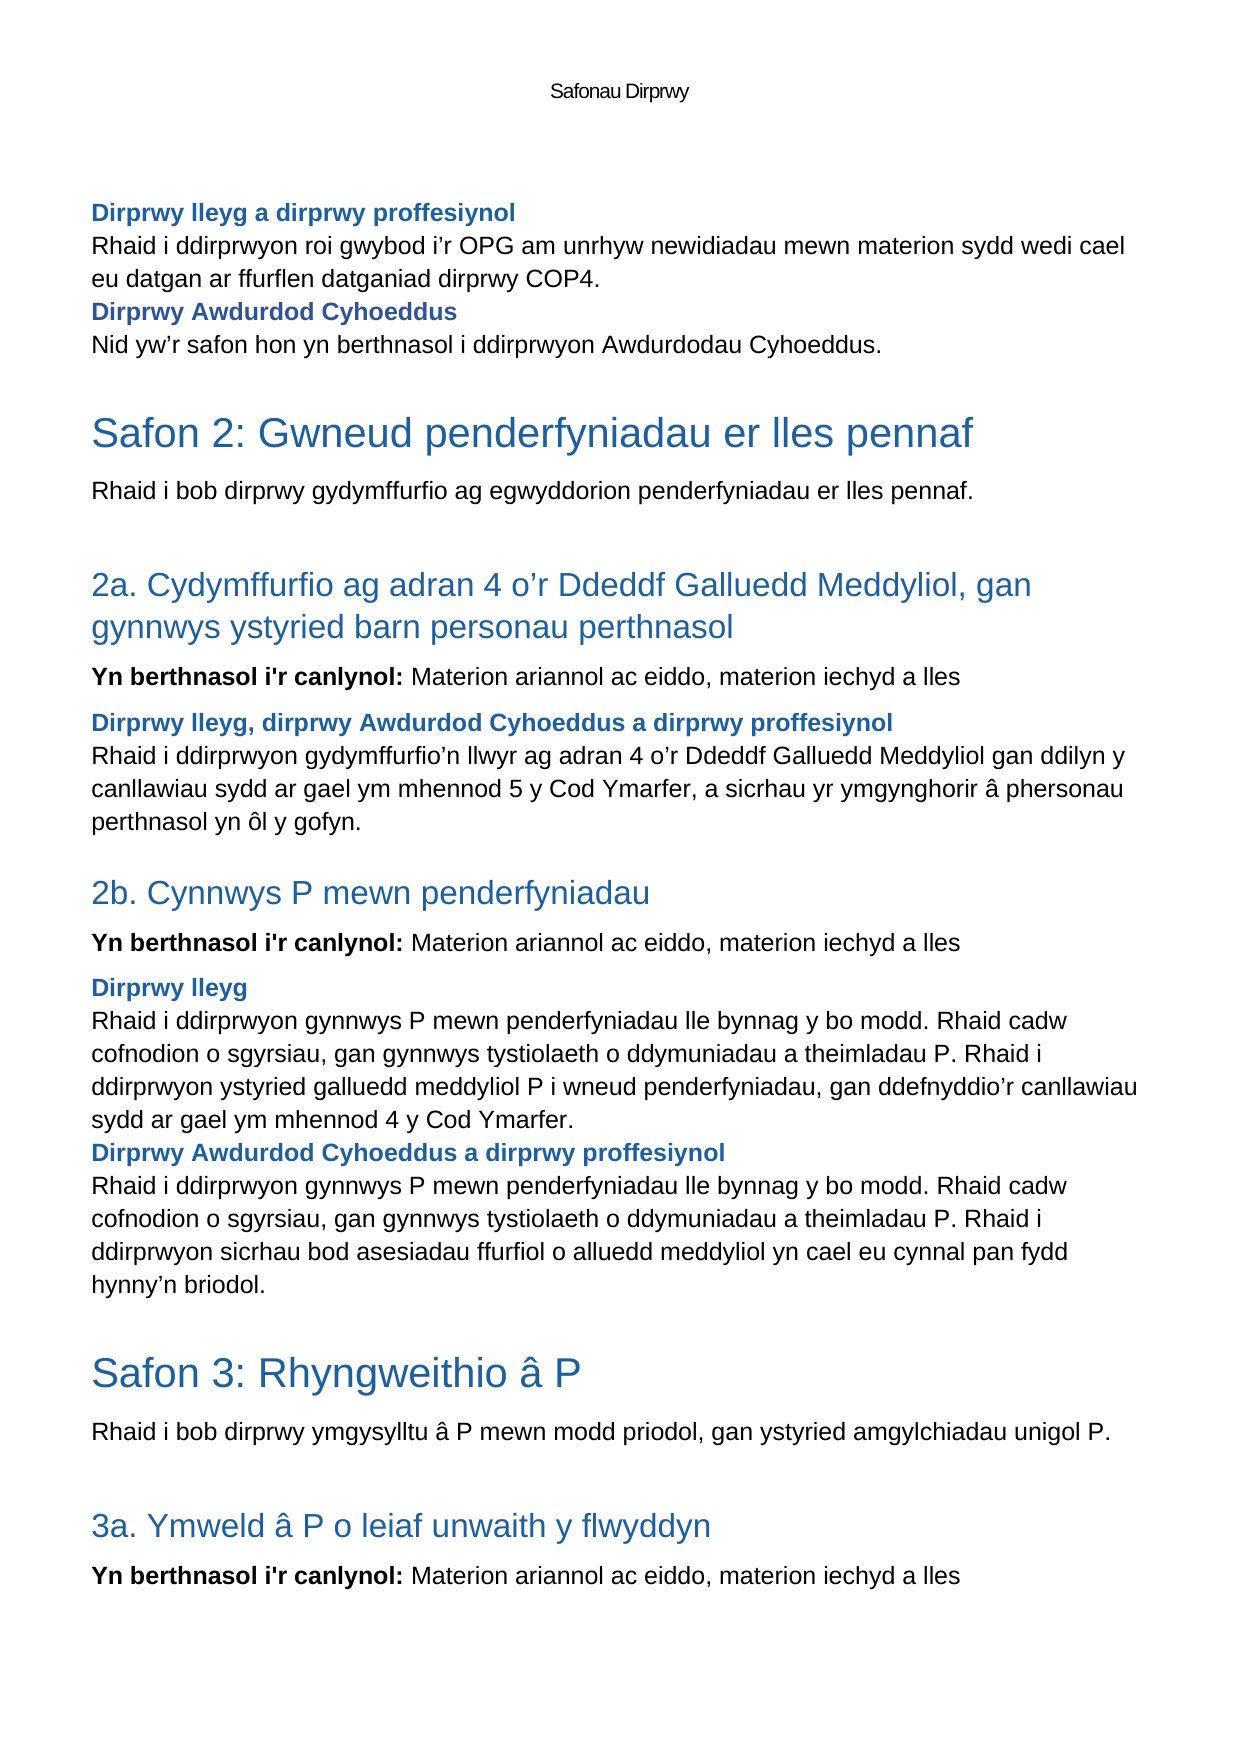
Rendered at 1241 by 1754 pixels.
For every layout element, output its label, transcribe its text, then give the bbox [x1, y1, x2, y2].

subtitle Safon 2: Gwneud penderfyniadau er lles pennaf [91, 408, 1154, 456]
subtitle 3a. Ymweld â P o leiaf unwaith y flwyddyn [91, 1506, 1154, 1544]
subtitle Dirprwy lleyg [91, 973, 1154, 1002]
subtitle 2a. Cydymffurfio ag adran 4 o’r Ddeddf Galluedd Meddyliol, gan gynnwys ystyried barn personau perthnasol [91, 565, 1154, 646]
text Rhaid i bob dirprwy gydymffurfio ag egwyddorion penderfyniadau er lles pennaf. [91, 476, 1154, 504]
text Yn berthnasol i'r canlynol: Materion ariannol ac eiddo, materion iechyd a lles [91, 662, 1154, 691]
text Yn berthnasol i'r canlynol: Materion ariannol ac eiddo, materion iechyd a lles [91, 1561, 1154, 1589]
text Dirprwy Awdurdod Cyhoeddus [91, 297, 1154, 325]
subtitle Dirprwy lleyg, dirprwy Awdurdod Cyhoeddus a dirprwy proffesiynol [91, 708, 1154, 737]
subtitle Dirprwy lleyg a dirprwy proffesiynol [91, 198, 1154, 226]
text Nid yw’r safon hon yn berthnasol i ddirprwyon Awdurdodau Cyhoeddus. [91, 330, 1154, 358]
text Rhaid i bob dirprwy ymgysylltu â P mewn modd priodol, gan ystyried amgylchiadau unigol P. [91, 1416, 1154, 1445]
subtitle Dirprwy Awdurdod Cyhoeddus a dirprwy proffesiynol [91, 1138, 1154, 1167]
text Yn berthnasol i'r canlynol: Materion ariannol ac eiddo, materion iechyd a lles [91, 928, 1154, 956]
text Rhaid i ddirprwyon gydymffurfio’n llwyr ag adran 4 o’r Ddeddf Galluedd Meddyliol gan ddilyn y canllawiau sydd ar gael ym mhennod 5 y Cod Ymarfer, a sicrhau yr ymgynghorir â phersonau perthnasol yn ôl y gofyn. [91, 741, 1154, 836]
text Rhaid i ddirprwyon roi gwybod i’r OPG am unrhyw newidiadau mewn materion sydd wedi cael eu datgan ar ffurflen datganiad dirprwy COP4. [91, 231, 1154, 292]
subtitle 2b. Cynnwys P mewn penderfyniadau [91, 873, 1154, 911]
subtitle Safon 3: Rhyngweithio â P [91, 1349, 1154, 1397]
text Rhaid i ddirprwyon gynnwys P mewn penderfyniadau lle bynnag y bo modd. Rhaid cadw cofnodion o sgyrsiau, gan gynnwys tystiolaeth o ddymuniadau a theimladau P. Rhaid i ddirprwyon sicrhau bod asesiadau ffurfiol o alluedd meddyliol yn cael eu cynnal pan fydd hynny’n briodol. [91, 1171, 1154, 1299]
text Rhaid i ddirprwyon gynnwys P mewn penderfyniadau lle bynnag y bo modd. Rhaid cadw cofnodion o sgyrsiau, gan gynnwys tystiolaeth o ddymuniadau a theimladau P. Rhaid i ddirprwyon ystyried galluedd meddyliol P i wneud penderfyniadau, gan ddefnyddio’r canllawiau sydd ar gael ym mhennod 4 y Cod Ymarfer. [91, 1006, 1154, 1134]
